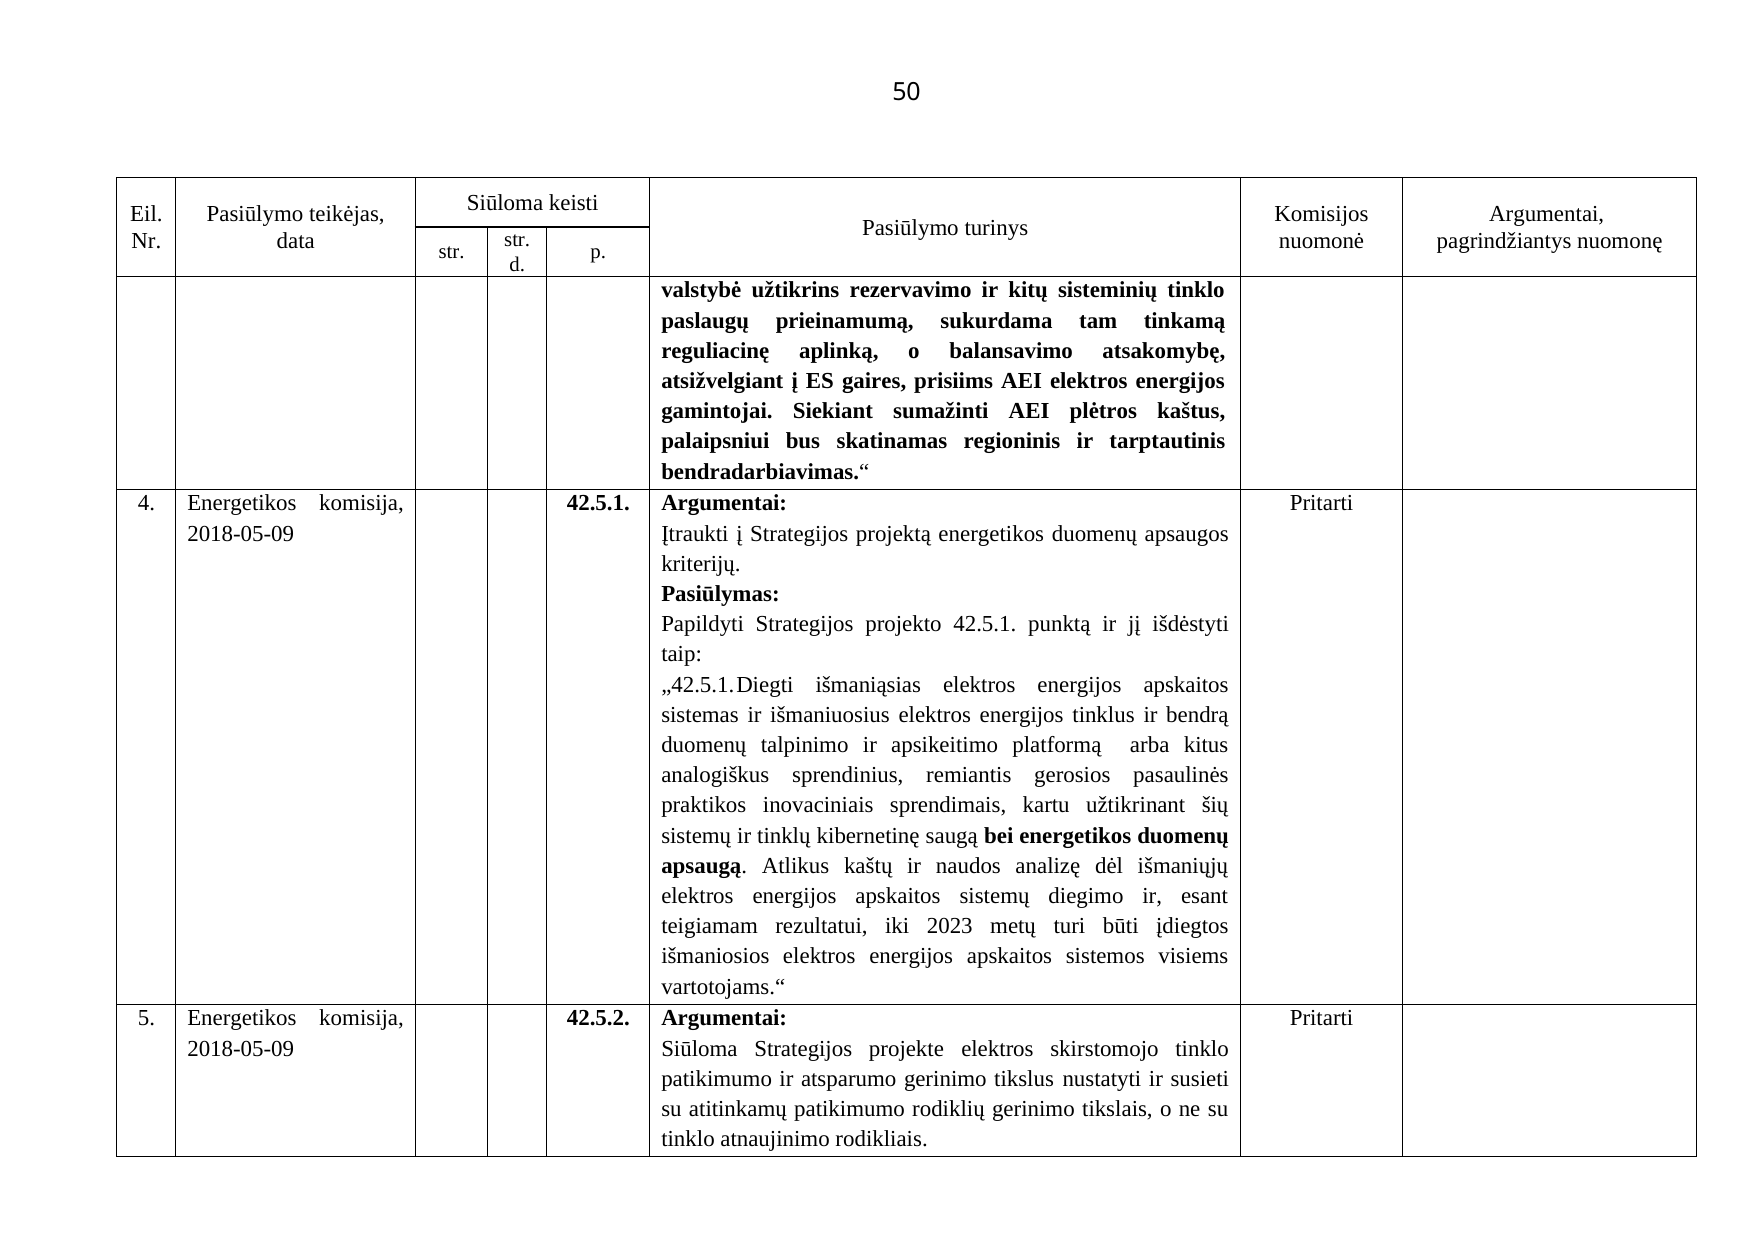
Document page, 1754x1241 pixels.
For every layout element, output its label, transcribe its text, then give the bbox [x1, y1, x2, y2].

table_cell [176, 277, 415, 488]
table_cell Pritarti [1241, 1005, 1402, 1156]
table_cell [488, 1005, 546, 1156]
table_cell [416, 490, 487, 1003]
table_header Pasiūlymo turinys [650, 178, 1240, 276]
table_cell 5. [117, 1005, 175, 1156]
table_cell [416, 277, 487, 488]
table_cell 4. [117, 490, 175, 1003]
table_header Siūloma keisti [416, 178, 649, 226]
table_cell [1241, 277, 1402, 488]
table_cell str. [416, 228, 487, 276]
table_cell Energetikos komisija, 2018-05-09 [176, 490, 415, 1003]
table_cell Pritarti [1241, 490, 1402, 1003]
table_cell [488, 490, 546, 1003]
table_cell valstybė užtikrins rezervavimo ir kitų sisteminių tinklo paslaugų prieinamumą, sukurdama tam tinkamą reguliacinę aplinką, o balansavimo atsakomybę, atsižvelgiant į ES gaires, prisiims AEI elektros energijos gamintojai. Siekiant sumažinti AEI plėtros kaštus, palaipsniui bus skatinamas regioninis ir tarptautinis bendradarbiavimas.“ [650, 277, 1240, 488]
table_cell [416, 1005, 487, 1156]
table_header Argumentai, pagrindžiantys nuomonę [1403, 178, 1696, 276]
table_cell [1403, 490, 1696, 1003]
table_header Pasiūlymo teikėjas, data [176, 178, 415, 276]
table_header Komisijos nuomonė [1241, 178, 1402, 276]
table_cell [1403, 1005, 1696, 1156]
table_cell 42.5.2. [547, 1005, 649, 1156]
table_cell [117, 277, 175, 488]
table_cell str. d. [488, 228, 546, 276]
table_cell Argumentai: Įtraukti į Strategijos projektą energetikos duomenų apsaugos kriterijų. Pasiūlymas: Papildyti Strategijos projekto 42.5.1. punktą ir jį išdėstyti taip: „42.5.1. Diegti išmaniąsias elektros energijos apskaitos sistemas ir išmaniuosius elektros energijos tinklus ir bendrą duomenų talpinimo ir apsikeitimo platformą arba kitus analogiškus sprendinius, remiantis gerosios pasaulinės praktikos inovaciniais sprendimais, kartu užtikrinant šių sistemų ir tinklų kibernetinę saugą bei energetikos duomenų apsaugą. Atlikus kaštų ir naudos analizę dėl išmaniųjų elektros energijos apskaitos sistemų diegimo ir, esant teigiamam rezultatui, iki 2023 metų turi būti įdiegtos išmaniosios elektros energijos apskaitos sistemos visiems vartotojams.“ [650, 490, 1240, 1003]
table_cell [547, 277, 649, 488]
table_cell Energetikos komisija, 2018-05-09 [176, 1005, 415, 1156]
table_cell [1403, 277, 1696, 488]
table_cell p. [547, 228, 649, 276]
table_cell Argumentai: Siūloma Strategijos projekte elektros skirstomojo tinklo patikimumo ir atsparumo gerinimo tikslus nustatyti ir susieti su atitinkamų patikimumo rodiklių gerinimo tikslais, o ne su tinklo atnaujinimo rodikliais. [650, 1005, 1240, 1156]
table_cell 42.5.1. [547, 490, 649, 1003]
table_cell [488, 277, 546, 488]
table_header Eil. Nr. [117, 178, 175, 276]
